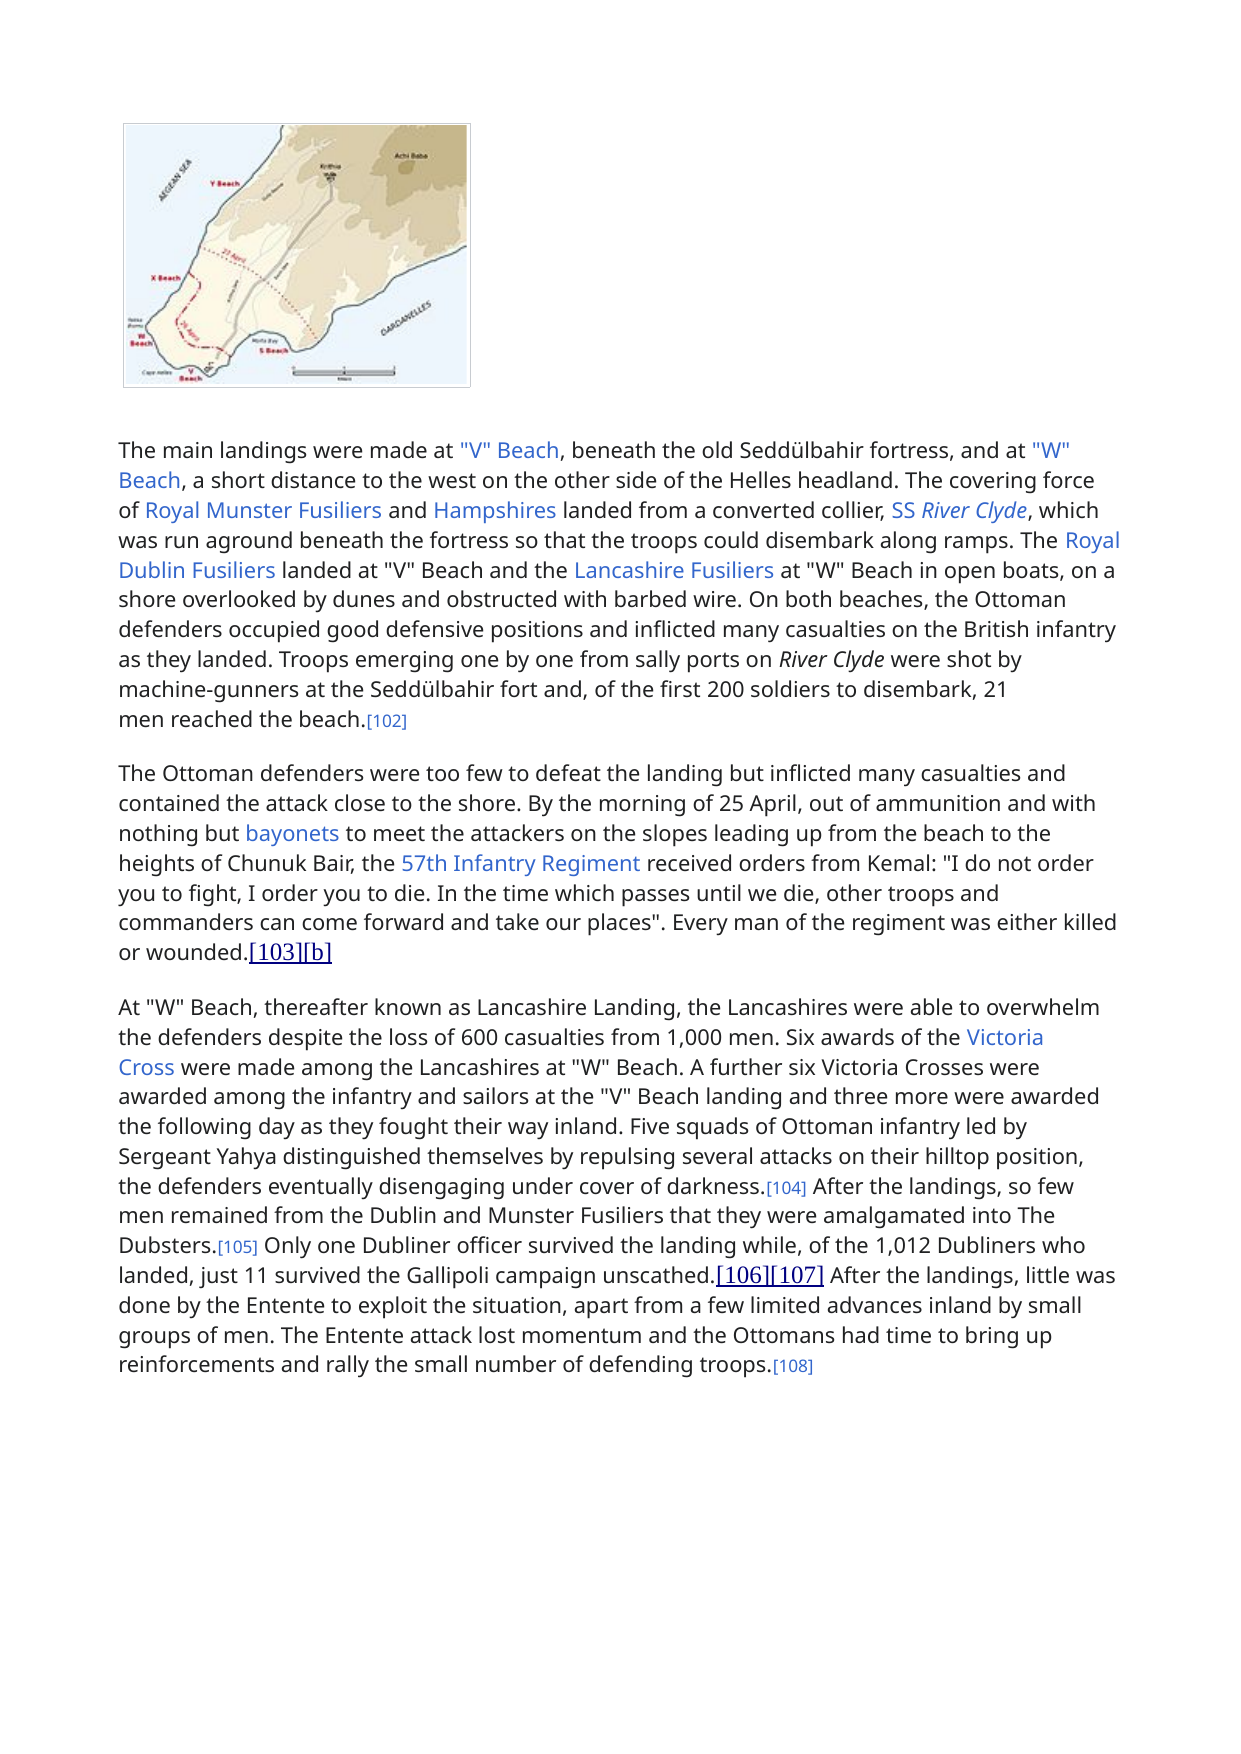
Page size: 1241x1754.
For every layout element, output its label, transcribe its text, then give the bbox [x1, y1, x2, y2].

text The Ottoman defenders were too few to defeat the landing but inflicted many casualties and contained the attack close to the shore. By the morning of 25 April, out of ammunition and with nothing but bayonets to meet the attackers on the slopes leading up from the beach to the heights of Chunuk Bair, the 57th Infantry Regiment received orders from Kemal: "I do not order you to fight, I order you to die. In the time which passes until we die, other troops and commanders can come forward and take our places". Every man of the regiment was either killed or wounded.[103][b] [118, 758, 1122, 967]
text The main landings were made at "V" Beach, beneath the old Seddülbahir fortress, and at "W" Beach, a short distance to the west on the other side of the Helles headland. The covering force of Royal Munster Fusiliers and Hampshires landed from a converted collier, SS River Clyde, which was run aground beneath the fortress so that the troops could disembark along ramps. The Royal Dublin Fusiliers landed at "V" Beach and the Lancashire Fusiliers at "W" Beach in open boats, on a shore overlooked by dunes and obstructed with barbed wire. On both beaches, the Ottoman defenders occupied good defensive positions and inflicted many casualties on the British infantry as they landed. Troops emerging one by one from sally ports on River Clyde were shot by machine-gunners at the Seddülbahir fort and, of the first 200 soldiers to disembark, 21 men reached the beach.[102] [118, 435, 1122, 733]
text At "W" Beach, thereafter known as Lancashire Landing, the Lancashires were able to overwhelm the defenders despite the loss of 600 casualties from 1,000 men. Six awards of the Victoria Cross were made among the Lancashires at "W" Beach. A further six Victoria Crosses were awarded among the infantry and sailors at the "V" Beach landing and three more were awarded the following day as they fought their way inland. Five squads of Ottoman infantry led by Sergeant Yahya distinguished themselves by repulsing several attacks on their hilltop position, the defenders eventually disengaging under cover of darkness.[104] After the landings, so few men remained from the Dublin and Munster Fusiliers that they were amalgamated into The Dubsters.[105] Only one Dubliner officer survived the landing while, of the 1,012 Dubliners who landed, just 11 survived the Gallipoli campaign unscathed.[106][107] After the landings, little was done by the Entente to exploit the situation, apart from a few limited advances inland by small groups of men. The Entente attack lost momentum and the Ottomans had time to bring up reinforcements and rally the small number of defending troops.[108] [118, 992, 1122, 1379]
picture [125, 125, 467, 384]
